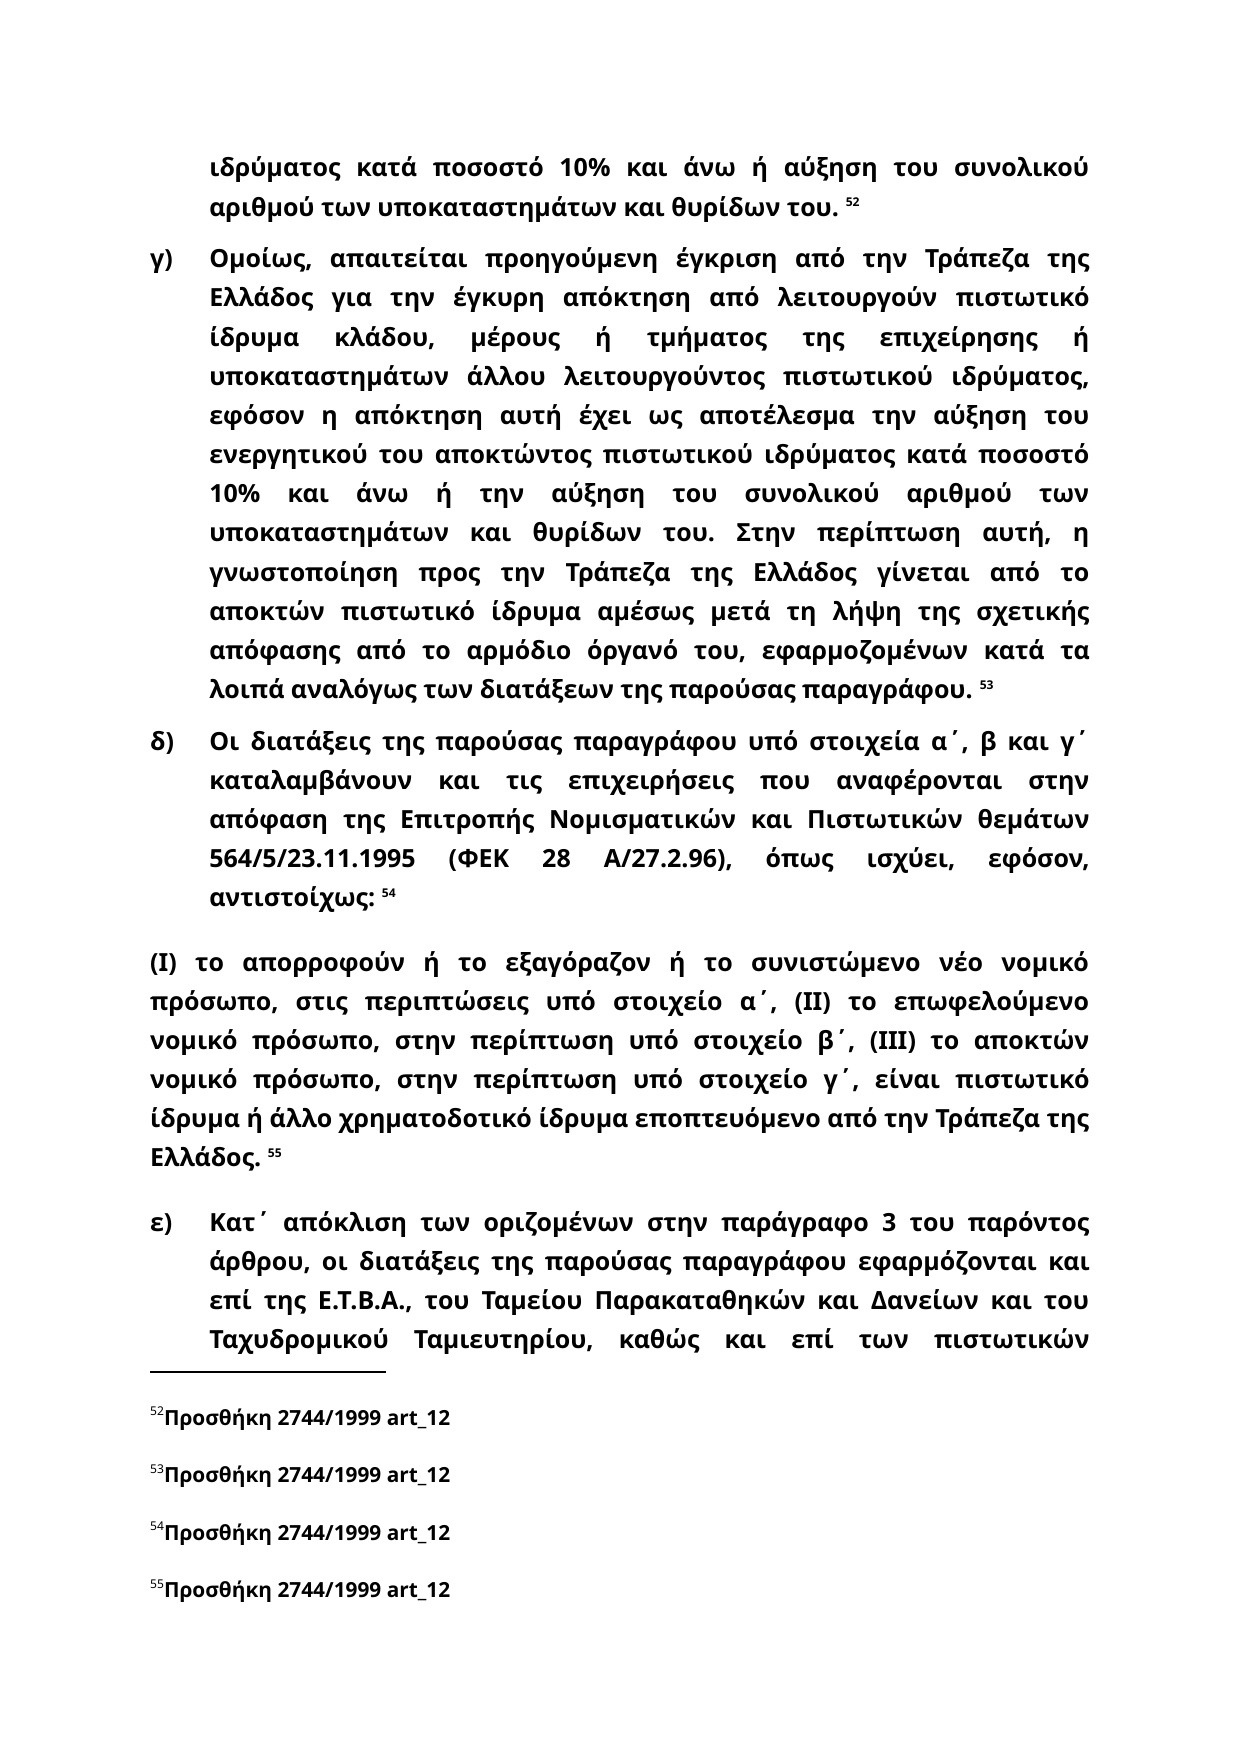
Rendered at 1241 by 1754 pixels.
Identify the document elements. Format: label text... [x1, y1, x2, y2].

text Προσθήκη 2744/1999 art_12 [150, 1518, 1090, 1546]
text Προσθήκη 2744/1999 art_12 [150, 1403, 1090, 1431]
list ιδρύματος κατά ποσοστό 10% και άνω ή αύξηση του συνολικού αριθμού των υποκαταστημάτων και θυρίδων του. [150, 150, 1090, 223]
text Προσθήκη 2744/1999 art_12 [150, 1576, 1090, 1604]
text (I) το απορροφούν ή το εξαγόραζον ή το συνιστώμενο νέο νομικό πρόσωπο, στις περιπτώσεις υπό στοιχείο α΄, (II) το επωφελούμενο νομικό πρόσωπο, στην περίπτωση υπό στοιχείο β΄, (ΙΙΙ) το αποκτών νομικό πρόσωπο, στην περίπτωση υπό στοιχείο γ΄, είναι πιστωτικό ίδρυμα ή άλλο χρηματοδοτικό ίδρυμα εποπτευόμενο από την Τράπεζα της Ελλάδος. [150, 944, 1090, 1174]
list ε) Κατ΄ απόκλιση των οριζομένων στην παράγραφο 3 του παρόντος άρθρου, οι διατάξεις της παρούσας παραγράφου εφαρμόζονται και επί της Ε.Τ.Β.Α., του Ταμείου Παρακαταθηκών και Δανείων και του Ταχυδρομικού Ταμιευτηρίου, καθώς και επί των πιστωτικών [150, 1204, 1090, 1356]
list γ) Ομοίως, απαιτείται προηγούμενη έγκριση από την Τράπεζα της Ελλάδος για την έγκυρη απόκτηση από λειτουργούν πιστωτικό ίδρυμα κλάδου, μέρους ή τμήματος της επιχείρησης ή υποκαταστημάτων άλλου λειτουργούντος πιστωτικού ιδρύματος, εφόσον η απόκτηση αυτή έχει ως αποτέλεσμα την αύξηση του ενεργητικού του αποκτώντος πιστωτικού ιδρύματος κατά ποσοστό 10% και άνω ή την αύξηση του συνολικού αριθμού των υποκαταστημάτων και θυρίδων του. Στην περίπτωση αυτή, η γνωστοποίηση προς την Τράπεζα της Ελλάδος γίνεται από το αποκτών πιστωτικό ίδρυμα αμέσως μετά τη λήψη της σχετικής απόφασης από το αρμόδιο όργανό του, εφαρμοζομένων κατά τα λοιπά αναλόγως των διατάξεων της παρούσας παραγράφου. [150, 241, 1090, 706]
text Προσθήκη 2744/1999 art_12 [150, 1460, 1090, 1489]
list δ) Οι διατάξεις της παρούσας παραγράφου υπό στοιχεία α΄, β και γ΄ καταλαμβάνουν και τις επιχειρήσεις που αναφέρονται στην απόφαση της Επιτροπής Νομισματικών και Πιστωτικών θεμάτων 564/5/23.11.1995 (ΦΕΚ 28 Α/27.2.96), όπως ισχύει, εφόσον, αντιστοίχως: [150, 723, 1090, 914]
